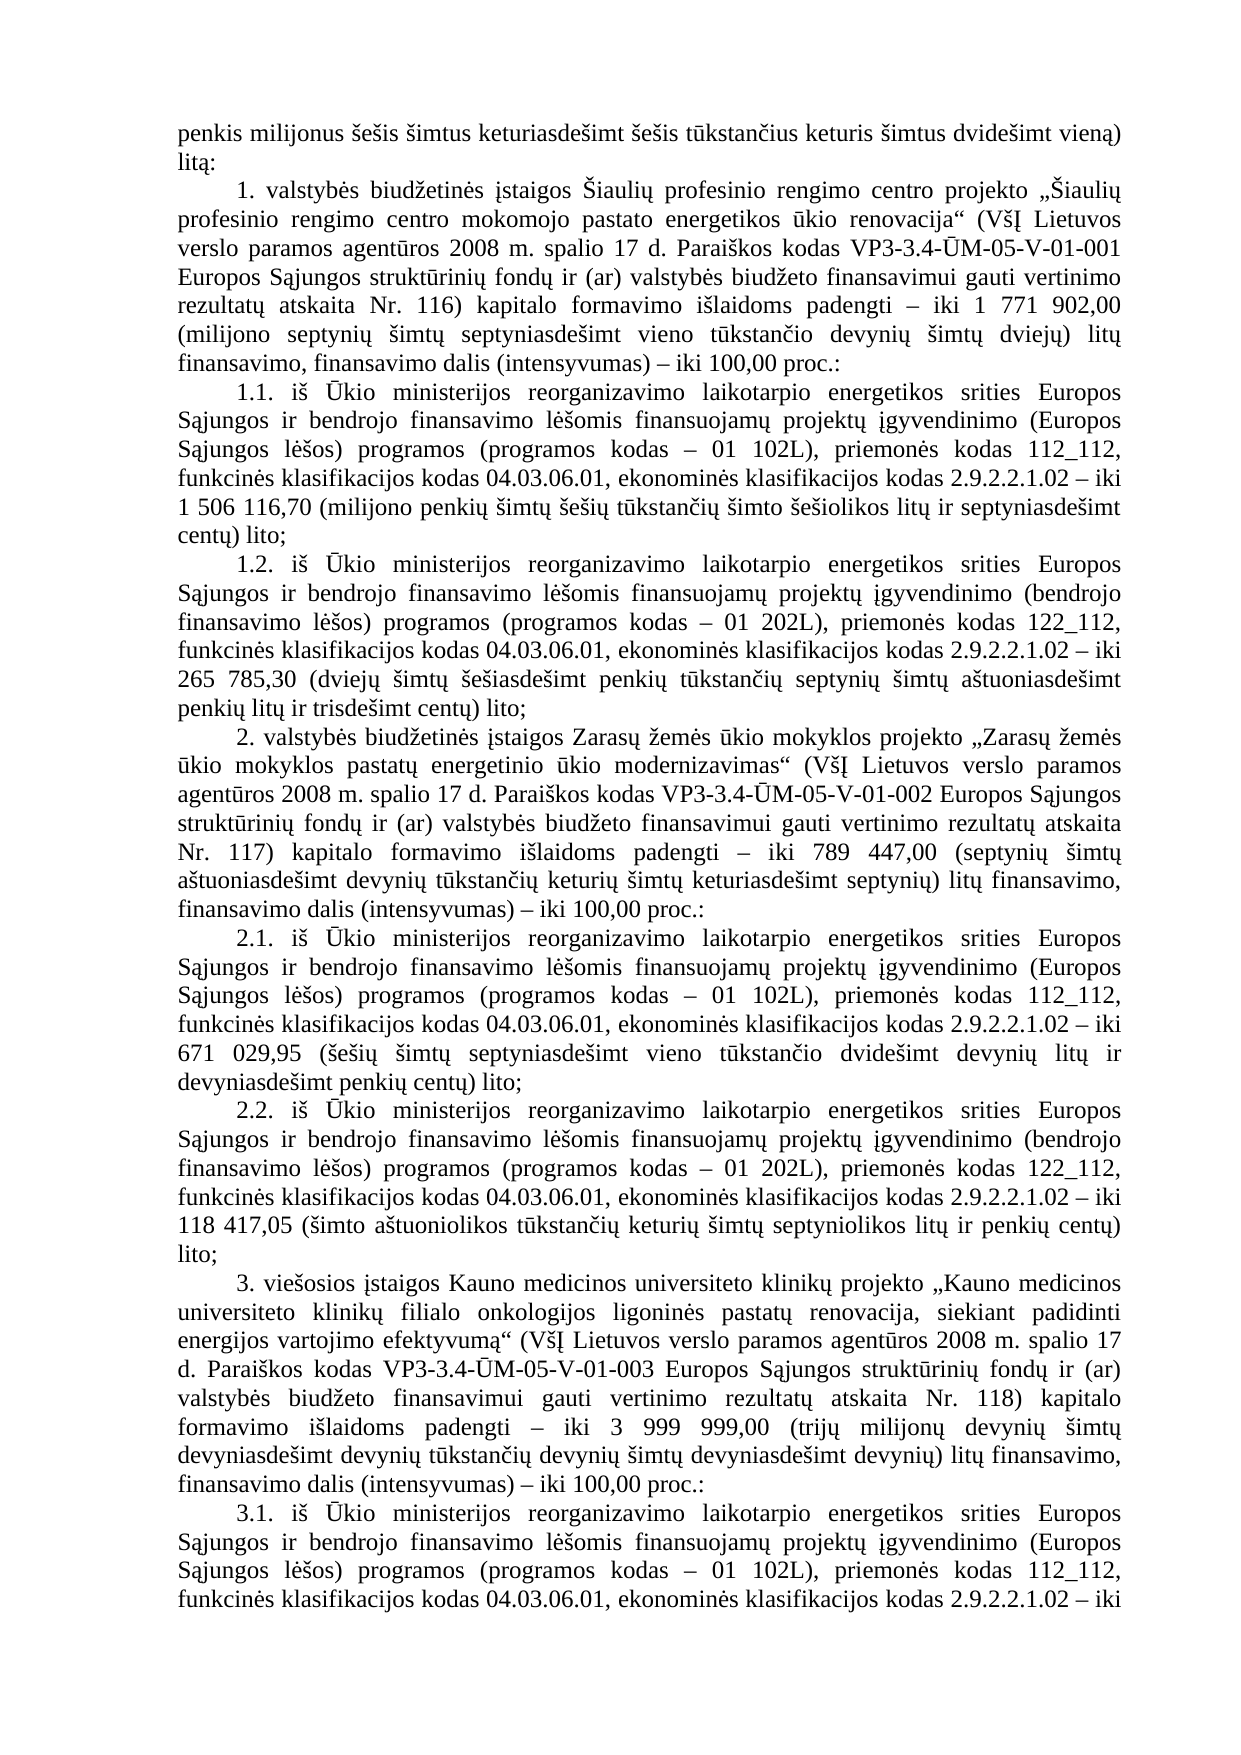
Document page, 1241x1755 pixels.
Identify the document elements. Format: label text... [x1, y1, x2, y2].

text 2. valstybės biudžetinės įstaigos Zarasų žemės ūkio mokyklos projekto „Zarasų žemės ūkio mokyklos pastatų energetinio ūkio modernizavimas“ (VšĮ Lietuvos verslo paramos agentūros 2008 m. spalio 17 d. Paraiškos kodas VP3-3.4-ŪM-05-V-01-002 Europos Sąjungos struktūrinių fondų ir (ar) valstybės biudžeto finansavimui gauti vertinimo rezultatų atskaita Nr. 117) kapitalo formavimo išlaidoms padengti – iki 789 447,00 (septynių šimtų aštuoniasdešimt devynių tūkstančių keturių šimtų keturiasdešimt septynių) litų finansavimo, finansavimo dalis (intensyvumas) – iki 100,00 proc.: [177, 722, 1122, 923]
text 2.2. iš Ūkio ministerijos reorganizavimo laikotarpio energetikos srities Europos Sąjungos ir bendrojo finansavimo lėšomis finansuojamų projektų įgyvendinimo (bendrojo finansavimo lėšos) programos (programos kodas – 01 202L), priemonės kodas 122_112, funkcinės klasifikacijos kodas 04.03.06.01, ekonominės klasifikacijos kodas 2.9.2.2.1.02 – iki 118 417,05 (šimto aštuoniolikos tūkstančių keturių šimtų septyniolikos litų ir penkių centų) lito; [177, 1096, 1122, 1268]
text 1. valstybės biudžetinės įstaigos Šiaulių profesinio rengimo centro projekto „Šiaulių profesinio rengimo centro mokomojo pastato energetikos ūkio renovacija“ (VšĮ Lietuvos verslo paramos agentūros 2008 m. spalio 17 d. Paraiškos kodas VP3-3.4-ŪM-05-V-01-001 Europos Sąjungos struktūrinių fondų ir (ar) valstybės biudžeto finansavimui gauti vertinimo rezultatų atskaita Nr. 116) kapitalo formavimo išlaidoms padengti – iki 1 771 902,00 (milijono septynių šimtų septyniasdešimt vieno tūkstančio devynių šimtų dviejų) litų finansavimo, finansavimo dalis (intensyvumas) – iki 100,00 proc.: [177, 176, 1122, 377]
text 3.1. iš Ūkio ministerijos reorganizavimo laikotarpio energetikos srities Europos Sąjungos ir bendrojo finansavimo lėšomis finansuojamų projektų įgyvendinimo (Europos Sąjungos lėšos) programos (programos kodas – 01 102L), priemonės kodas 112_112, funkcinės klasifikacijos kodas 04.03.06.01, ekonominės klasifikacijos kodas 2.9.2.2.1.02 – iki [177, 1498, 1122, 1613]
text 2.1. iš Ūkio ministerijos reorganizavimo laikotarpio energetikos srities Europos Sąjungos ir bendrojo finansavimo lėšomis finansuojamų projektų įgyvendinimo (Europos Sąjungos lėšos) programos (programos kodas – 01 102L), priemonės kodas 112_112, funkcinės klasifikacijos kodas 04.03.06.01, ekonominės klasifikacijos kodas 2.9.2.2.1.02 – iki 671 029,95 (šešių šimtų septyniasdešimt vieno tūkstančio dvidešimt devynių litų ir devyniasdešimt penkių centų) lito; [177, 923, 1122, 1096]
text 3. viešosios įstaigos Kauno medicinos universiteto klinikų projekto „Kauno medicinos universiteto klinikų filialo onkologijos ligoninės pastatų renovacija, siekiant padidinti energijos vartojimo efektyvumą“ (VšĮ Lietuvos verslo paramos agentūros 2008 m. spalio 17 d. Paraiškos kodas VP3-3.4-ŪM-05-V-01-003 Europos Sąjungos struktūrinių fondų ir (ar) valstybės biudžeto finansavimui gauti vertinimo rezultatų atskaita Nr. 118) kapitalo formavimo išlaidoms padengti – iki 3 999 999,00 (trijų milijonų devynių šimtų devyniasdešimt devynių tūkstančių devynių šimtų devyniasdešimt devynių) litų finansavimo, finansavimo dalis (intensyvumas) – iki 100,00 proc.: [177, 1268, 1122, 1498]
text 1.1. iš Ūkio ministerijos reorganizavimo laikotarpio energetikos srities Europos Sąjungos ir bendrojo finansavimo lėšomis finansuojamų projektų įgyvendinimo (Europos Sąjungos lėšos) programos (programos kodas – 01 102L), priemonės kodas 112_112, funkcinės klasifikacijos kodas 04.03.06.01, ekonominės klasifikacijos kodas 2.9.2.2.1.02 – iki 1 506 116,70 (milijono penkių šimtų šešių tūkstančių šimto šešiolikos litų ir septyniasdešimt centų) lito; [177, 377, 1122, 549]
text penkis milijonus šešis šimtus keturiasdešimt šešis tūkstančius keturis šimtus dvidešimt vieną) litą: [177, 118, 1122, 176]
text 1.2. iš Ūkio ministerijos reorganizavimo laikotarpio energetikos srities Europos Sąjungos ir bendrojo finansavimo lėšomis finansuojamų projektų įgyvendinimo (bendrojo finansavimo lėšos) programos (programos kodas – 01 202L), priemonės kodas 122_112, funkcinės klasifikacijos kodas 04.03.06.01, ekonominės klasifikacijos kodas 2.9.2.2.1.02 – iki 265 785,30 (dviejų šimtų šešiasdešimt penkių tūkstančių septynių šimtų aštuoniasdešimt penkių litų ir trisdešimt centų) lito; [177, 549, 1122, 722]
